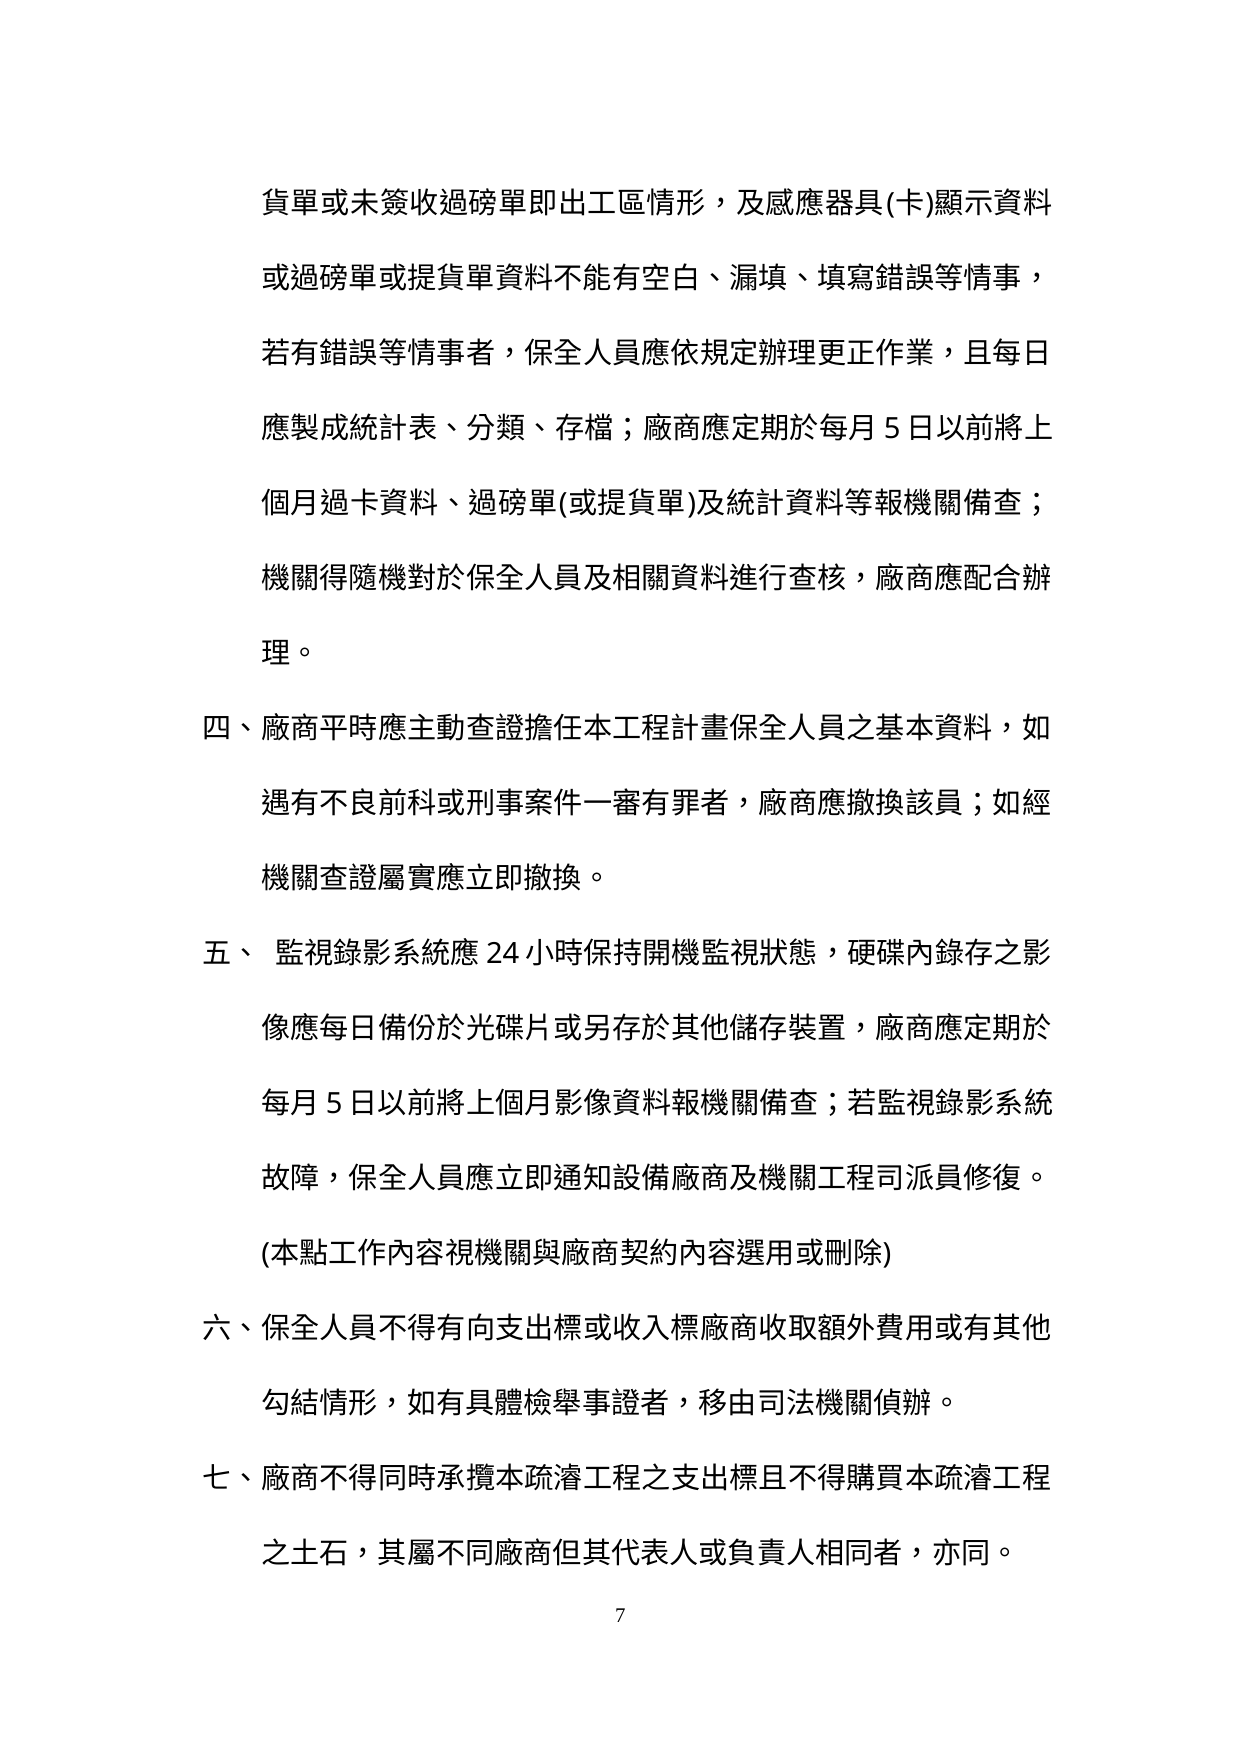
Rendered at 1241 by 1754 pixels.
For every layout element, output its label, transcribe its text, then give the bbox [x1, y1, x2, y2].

list 監視錄影系統應24小時保持開機監視狀態，硬碟內錄存之影像應每日備份於光碟片或另存於其他儲存裝置，廠商應定期於每月5日以前將上個月影像資料報機關備查；若監視錄影系統故障，保全人員應立即通知設備廠商及機關工程司派員修復。(本點工作內容視機關與廠商契約內容選用或刪除) [202, 914, 1053, 1289]
list 廠商平時應主動查證擔任本工程計畫保全人員之基本資料，如遇有不良前科或刑事案件一審有罪者，廠商應撤換該員；如經機關查證屬實應立即撤換。 [202, 689, 1053, 914]
list 貨單或未簽收過磅單即出工區情形，及感應器具(卡)顯示資料或過磅單或提貨單資料不能有空白、漏填、填寫錯誤等情事，若有錯誤等情事者，保全人員應依規定辦理更正作業，且每日應製成統計表、分類、存檔；廠商應定期於每月5日以前將上個月過卡資料、過磅單(或提貨單)及統計資料等報機關備查；機關得隨機對於保全人員及相關資料進行查核，廠商應配合辦理。 [202, 164, 1053, 689]
list 廠商不得同時承攬本疏濬工程之支出標且不得購買本疏濬工程之土石，其屬不同廠商但其代表人或負責人相同者，亦同。 [202, 1439, 1053, 1589]
list 保全人員不得有向支出標或收入標廠商收取額外費用或有其他勾結情形，如有具體檢舉事證者，移由司法機關偵辦。 [202, 1289, 1053, 1439]
